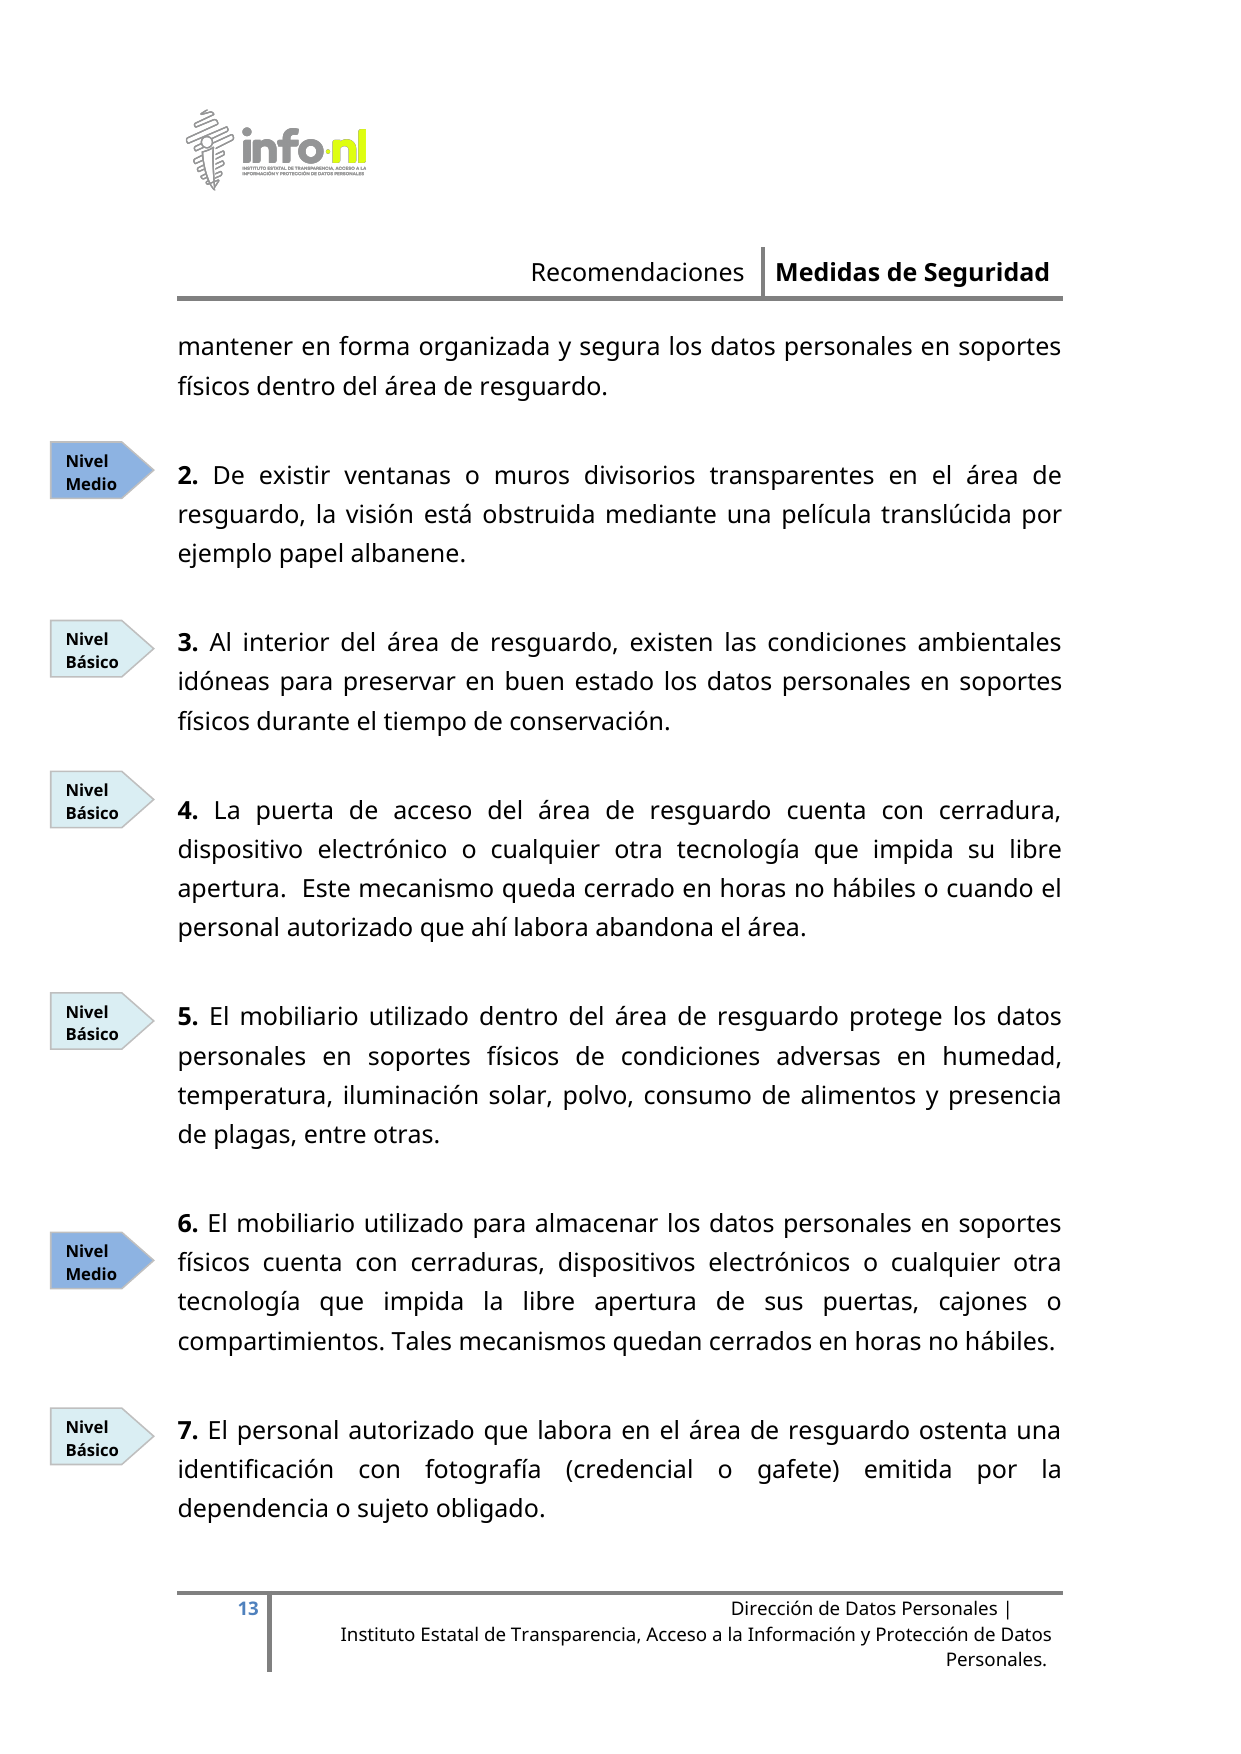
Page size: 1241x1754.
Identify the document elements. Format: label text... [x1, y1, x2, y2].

text 2. De existir ventanas o muros divisorios transparentes en el área de resguardo, la visión está obstruida mediante una película translúcida por ejemplo papel albanene. [177, 457, 1063, 570]
text 4. La puerta de acceso del área de resguardo cuenta con cerradura, dispositivo electrónico o cualquier otra tecnología que impida su libre apertura. Este mecanismo queda cerrado en horas no hábiles o cuando el personal autorizado que ahí labora abandona el área. [177, 792, 1063, 944]
text 3. Al interior del área de resguardo, existen las condiciones ambientales idóneas para preservar en buen estado los datos personales en soportes físicos durante el tiempo de conservación. [177, 625, 1063, 737]
text mantener en forma organizada y segura los datos personales en soportes físicos dentro del área de resguardo. [177, 329, 1063, 402]
text 6. El mobiliario utilizado para almacenar los datos personales en soportes físicos cuenta con cerraduras, dispositivos electrónicos o cualquier otra tecnología que impida la libre apertura de sus puertas, cajones o compartimientos. Tales mecanismos quedan cerrados en horas no hábiles. [177, 1206, 1063, 1357]
text 7. El personal autorizado que labora en el área de resguardo ostenta una identificación con fotografía (credencial o gafete) emitida por la dependencia o sujeto obligado. [177, 1412, 1063, 1525]
text 5. El mobiliario utilizado dentro del área de resguardo protege los datos personales en soportes físicos de condiciones adversas en humedad, temperatura, iluminación solar, polvo, consumo de alimentos y presencia de plagas, entre otras. [177, 999, 1063, 1151]
